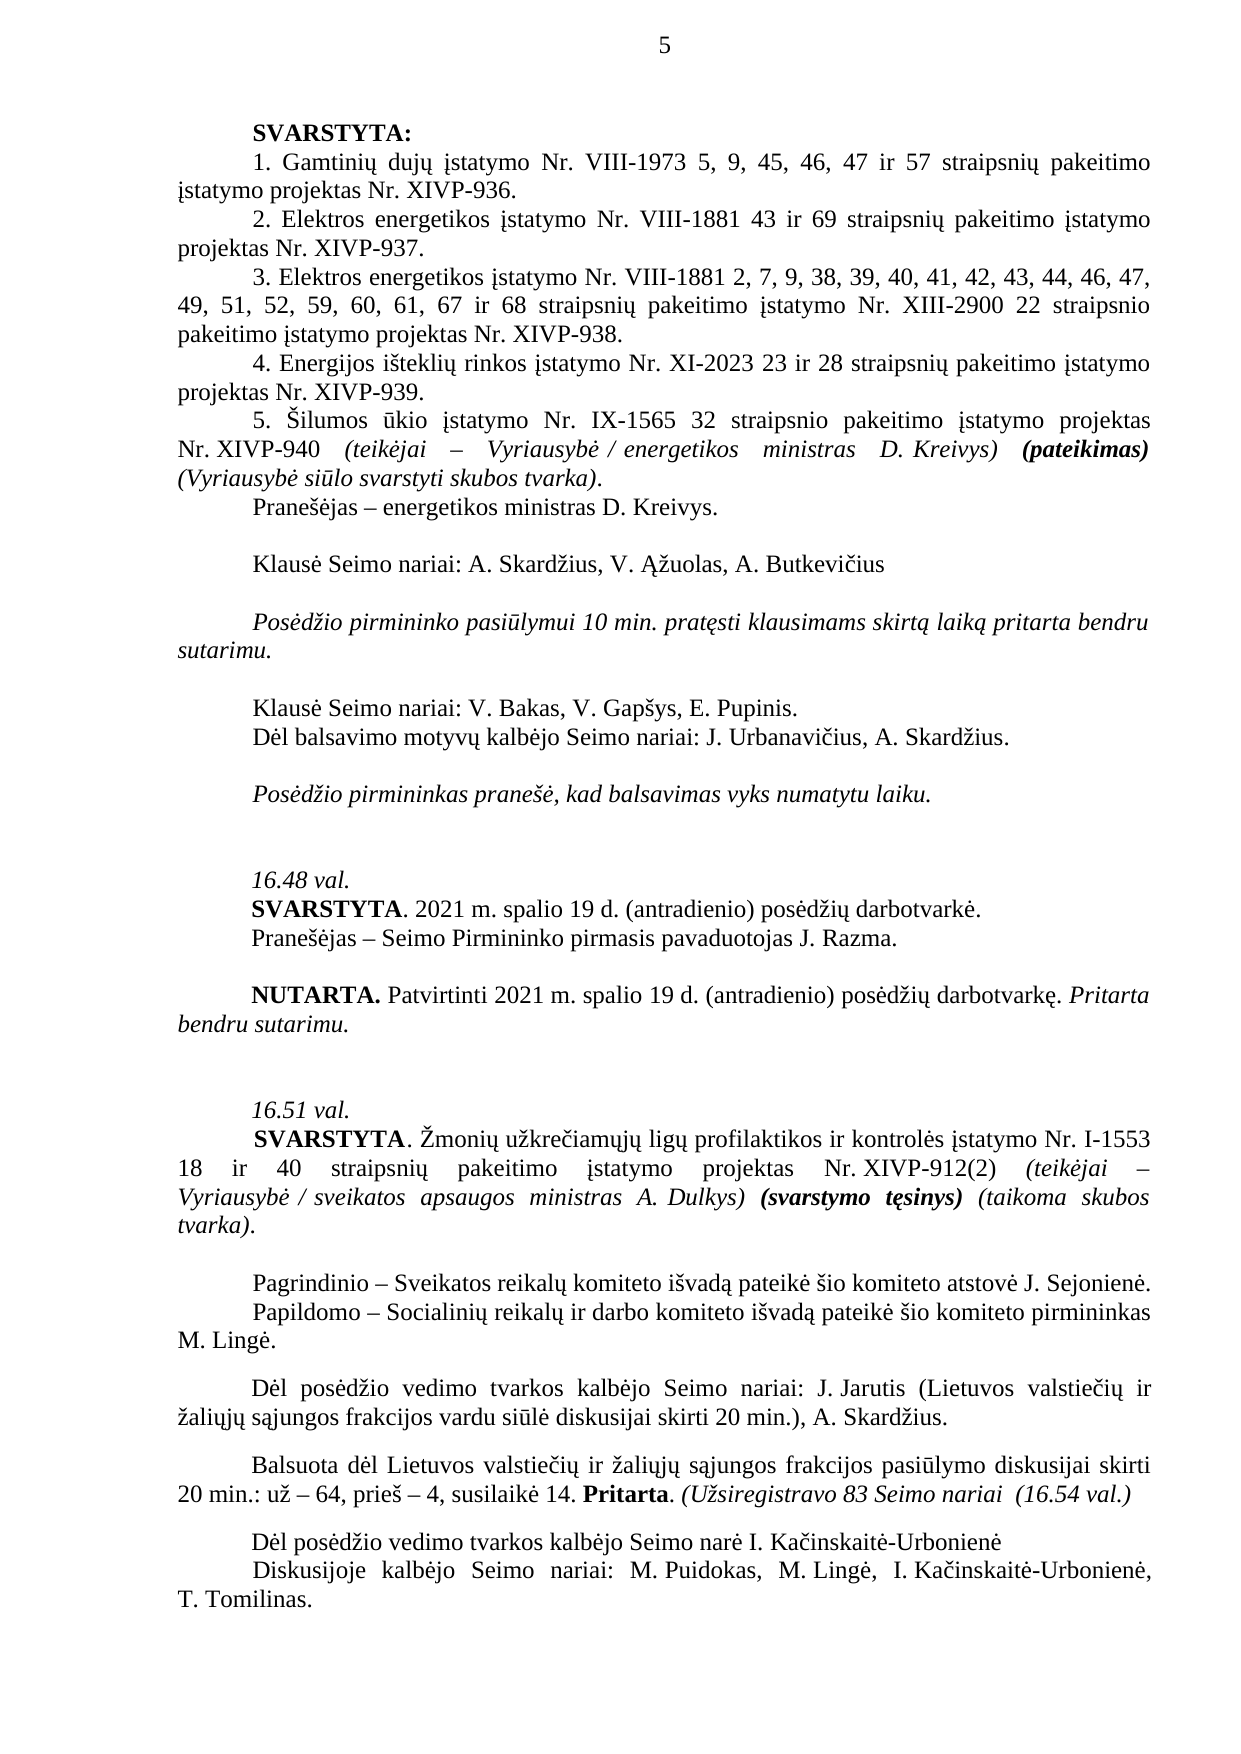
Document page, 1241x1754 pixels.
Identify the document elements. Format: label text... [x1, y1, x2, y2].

text 16.48 val. [177, 866, 1152, 894]
text 5. Šilumos ūkio įstatymo Nr. IX-1565 32 straipsnio pakeitimo įstatymo projektas Nr. XIVP-940 (teikėjai – Vyriausybė / energetikos ministras D. Kreivys) (pateikimas) (Vyriausybė siūlo svarstyti skubos tvarka). [177, 406, 1152, 492]
text SVARSTYTA. 2021 m. spalio 19 d. (antradienio) posėdžių darbotvarkė. [177, 894, 1152, 923]
text 3. Elektros energetikos įstatymo Nr. VIII-1881 2, 7, 9, 38, 39, 40, 41, 42, 43, 44, 46, 47, 49, 51, 52, 59, 60, 61, 67 ir 68 straipsnių pakeitimo įstatymo Nr. XIII-2900 22 straipsnio pakeitimo įstatymo projektas Nr. XIVP-938. [177, 262, 1152, 348]
text Papildomo – Socialinių reikalų ir darbo komiteto išvadą pateikė šio komiteto pirmininkas M. Lingė. [177, 1297, 1152, 1354]
text SVARSTYTA. Žmonių užkrečiamųjų ligų profilaktikos ir kontrolės įstatymo Nr. I-1553 18 ir 40 straipsnių pakeitimo įstatymo projektas Nr. XIVP-912(2) (teikėjai – Vyriausybė / sveikatos apsaugos ministras A. Dulkys) (svarstymo tęsinys) (taikoma skubos tvarka). [177, 1124, 1152, 1239]
text Dėl posėdžio vedimo tvarkos kalbėjo Seimo narė I. Kačinskaitė-Urbonienė [177, 1527, 1152, 1556]
text Klausė Seimo nariai: V. Bakas, V. Gapšys, E. Pupinis. [177, 693, 1152, 722]
text Pranešėjas – energetikos ministras D. Kreivys. [177, 492, 1152, 521]
text Posėdžio pirmininkas pranešė, kad balsavimas vyks numatytu laiku. [177, 779, 1152, 808]
text Balsuota dėl Lietuvos valstiečių ir žaliųjų sąjungos frakcijos pasiūlymo diskusijai skirti 20 min.: už – 64, prieš – 4, susilaikė 14. Pritarta. (Užsiregistravo 83 Seimo nariai (16.54 val.) [177, 1450, 1152, 1508]
text NUTARTA. Patvirtinti 2021 m. spalio 19 d. (antradienio) posėdžių darbotvarkę. Pritarta bendru sutarimu. [177, 981, 1152, 1038]
text 1. Gamtinių dujų įstatymo Nr. VIII-1973 5, 9, 45, 46, 47 ir 57 straipsnių pakeitimo įstatymo projektas Nr. XIVP-936. [177, 147, 1152, 204]
text 4. Energijos išteklių rinkos įstatymo Nr. XI-2023 23 ir 28 straipsnių pakeitimo įstatymo projektas Nr. XIVP-939. [177, 348, 1152, 406]
text SVARSTYTA: [177, 118, 1152, 147]
text Dėl balsavimo motyvų kalbėjo Seimo nariai: J. Urbanavičius, A. Skardžius. [177, 722, 1152, 751]
text 16.51 val. [177, 1096, 1152, 1124]
text Pranešėjas – Seimo Pirmininko pirmasis pavaduotojas J. Razma. [177, 923, 1152, 952]
text Posėdžio pirmininko pasiūlymui 10 min. pratęsti klausimams skirtą laiką pritarta bendru sutarimu. [177, 607, 1152, 664]
text Klausė Seimo nariai: A. Skardžius, V. Ąžuolas, A. Butkevičius [177, 549, 1152, 578]
text 2. Elektros energetikos įstatymo Nr. VIII-1881 43 ir 69 straipsnių pakeitimo įstatymo projektas Nr. XIVP-937. [177, 204, 1152, 262]
text Pagrindinio – Sveikatos reikalų komiteto išvadą pateikė šio komiteto atstovė J. Sejonienė. [177, 1268, 1152, 1297]
text Dėl posėdžio vedimo tvarkos kalbėjo Seimo nariai: J. Jarutis (Lietuvos valstiečių ir žaliųjų sąjungos frakcijos vardu siūlė diskusijai skirti 20 min.), A. Skardžius. [177, 1373, 1152, 1431]
text Diskusijoje kalbėjo Seimo nariai: M. Puidokas, M. Lingė, I. Kačinskaitė-Urbonienė, T. Tomilinas. [177, 1556, 1152, 1613]
